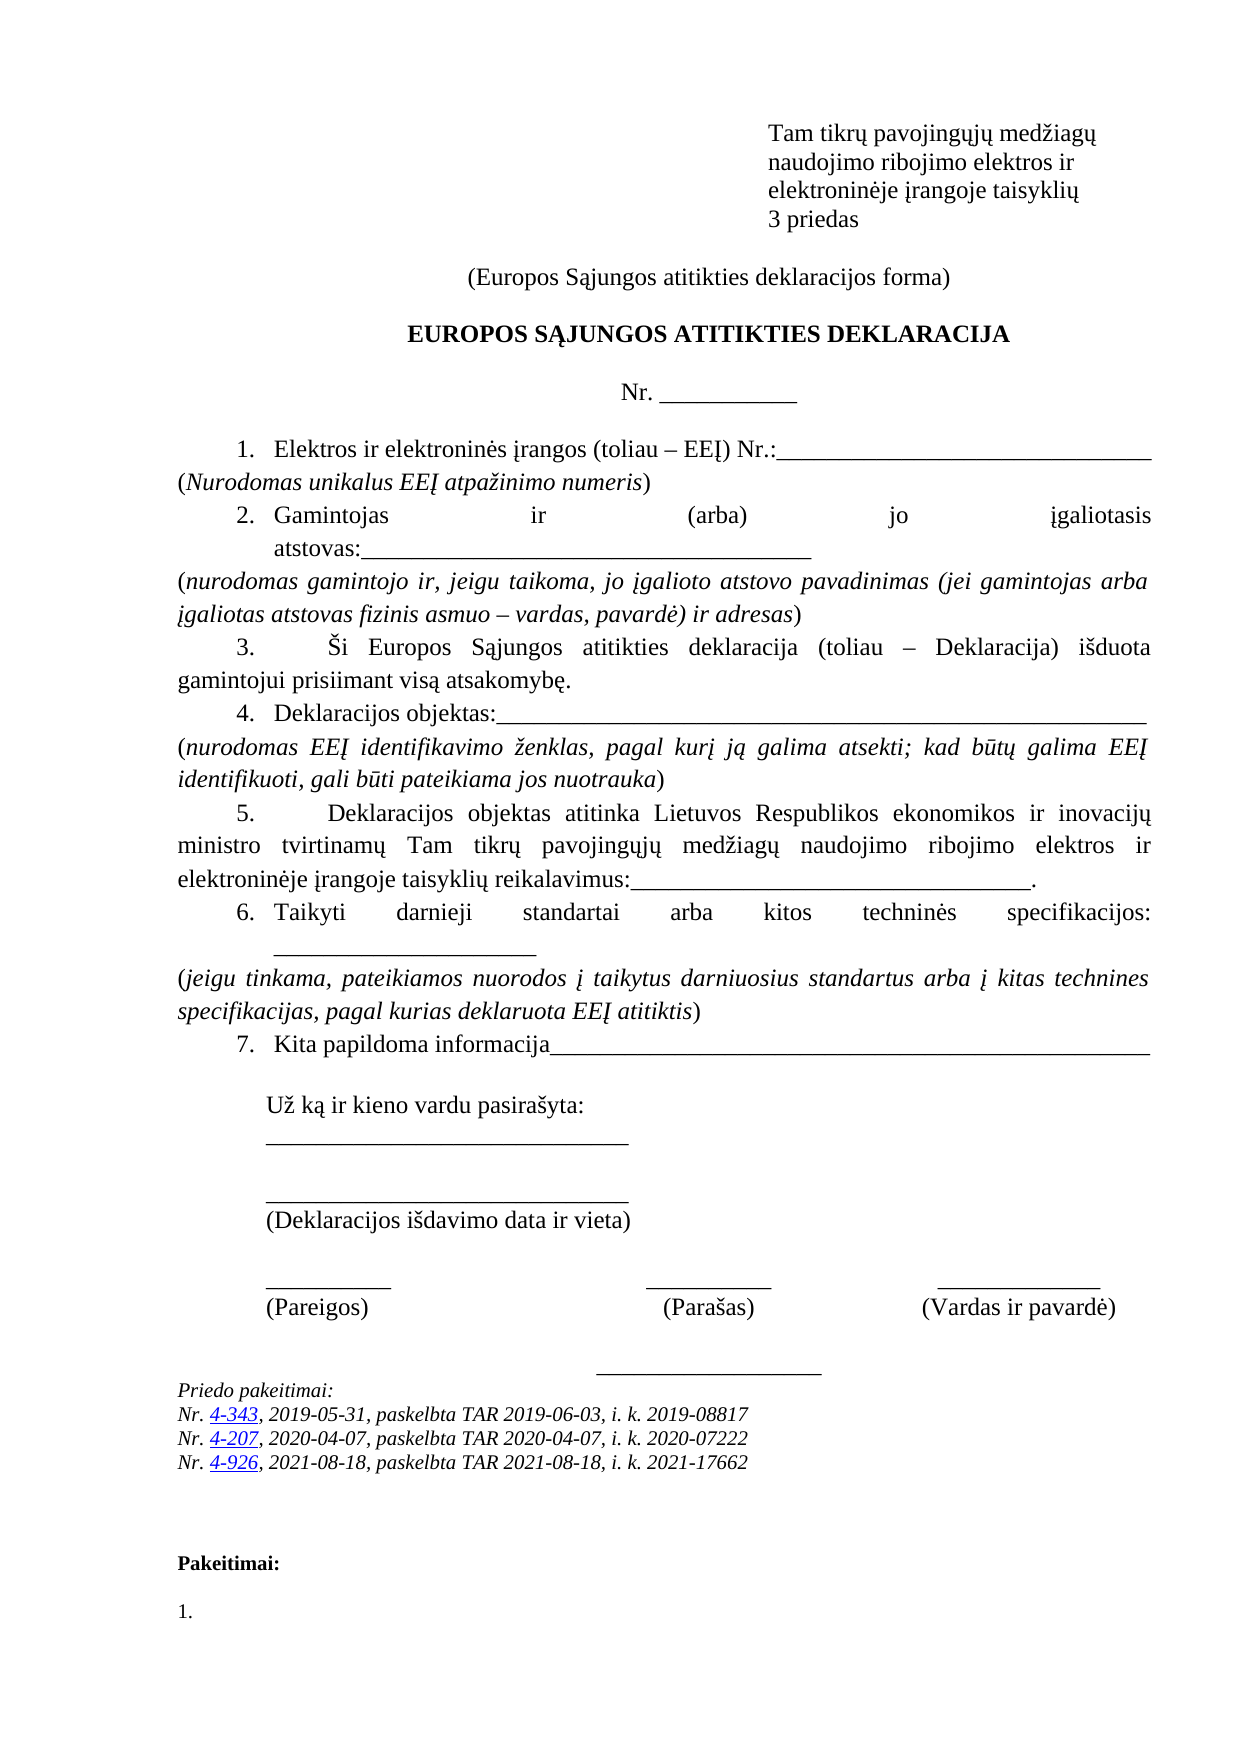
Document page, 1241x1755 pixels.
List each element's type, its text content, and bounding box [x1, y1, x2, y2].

text Pakeitimai: [177, 1551, 1152, 1575]
text Tam tikrų pavojingųjų medžiagų [768, 118, 1152, 147]
text 3 priedas [768, 204, 1152, 233]
text naudojimo ribojimo elektros ir [768, 147, 1152, 176]
text 1. [177, 1599, 1152, 1623]
text (nurodomas gamintojo ir, jeigu taikoma, jo įgalioto atstovo pavadinimas (jei gamintojas arba įgaliotas atstovas fizinis asmuo – vardas, pavardė) ir adresas) [177, 566, 1152, 628]
text 2. Gamintojas ir (arba) jo įgaliotasis atstovas:____________________________________ [236, 500, 1152, 562]
text 3. Ši Europos Sąjungos atitikties deklaracija (toliau – Deklaracija) išduota gamintojui prisiimant visą atsakomybę. [177, 632, 1152, 694]
text Už ką ir kieno vardu pasirašyta: [177, 1091, 1152, 1119]
text _____________________________ [177, 1119, 1152, 1148]
text 6. Taikyti darnieji standartai arba kitos techninės specifikacijos: _____________________ [236, 897, 1152, 958]
text (nurodomas EEĮ identifikavimo ženklas, pagal kurį ją galima atsekti; kad būtų galima EEĮ identifikuoti, gali būti pateikiama jos nuotrauka) [177, 732, 1152, 793]
text 7. Kita papildoma informacija________________________________________________ [236, 1029, 1152, 1057]
text __________________ [177, 1349, 1152, 1378]
text _____________________________ [177, 1177, 1152, 1206]
text Nr. 4-926, 2021-08-18, paskelbta TAR 2021-08-18, i. k. 2021-17662 [177, 1450, 1152, 1474]
text 1. Elektros ir elektroninės įrangos (toliau – EEĮ) Nr.:______________________________ [236, 434, 1152, 463]
text EUROPOS SĄJUNGOS ATITIKTIES DEKLARACIJA [177, 319, 1152, 348]
text (Pareigos) (Parašas) (Vardas ir pavardė) [177, 1292, 1152, 1321]
text elektroninėje įrangoje taisyklių [768, 176, 1152, 204]
text (Nurodomas unikalus EEĮ atpažinimo numeris) [177, 467, 1152, 496]
text Nr. 4-343, 2019-05-31, paskelbta TAR 2019-06-03, i. k. 2019-08817 [177, 1402, 1152, 1426]
text 4. Deklaracijos objektas:____________________________________________________ [236, 698, 1152, 727]
text 5. Deklaracijos objektas atitinka Lietuvos Respublikos ekonomikos ir inovacijų ministro tvirtinamų Tam tikrų pavojingųjų medžiagų naudojimo ribojimo elektros ir elektroninėje įrangoje taisyklių reikalavimus:________________________________. [177, 798, 1152, 892]
text Nr. ___________ [177, 377, 1152, 406]
text (Europos Sąjungos atitikties deklaracijos forma) [177, 262, 1152, 291]
text __________ __________ _____________ [177, 1263, 1152, 1292]
text (Deklaracijos išdavimo data ir vieta) [177, 1206, 1152, 1234]
text Priedo pakeitimai: [177, 1378, 1152, 1402]
text Nr. 4-207, 2020-04-07, paskelbta TAR 2020-04-07, i. k. 2020-07222 [177, 1426, 1152, 1450]
text (jeigu tinkama, pateikiamos nuorodos į taikytus darniuosius standartus arba į kitas technines specifikacijas, pagal kurias deklaruota EEĮ atitiktis) [177, 963, 1152, 1024]
